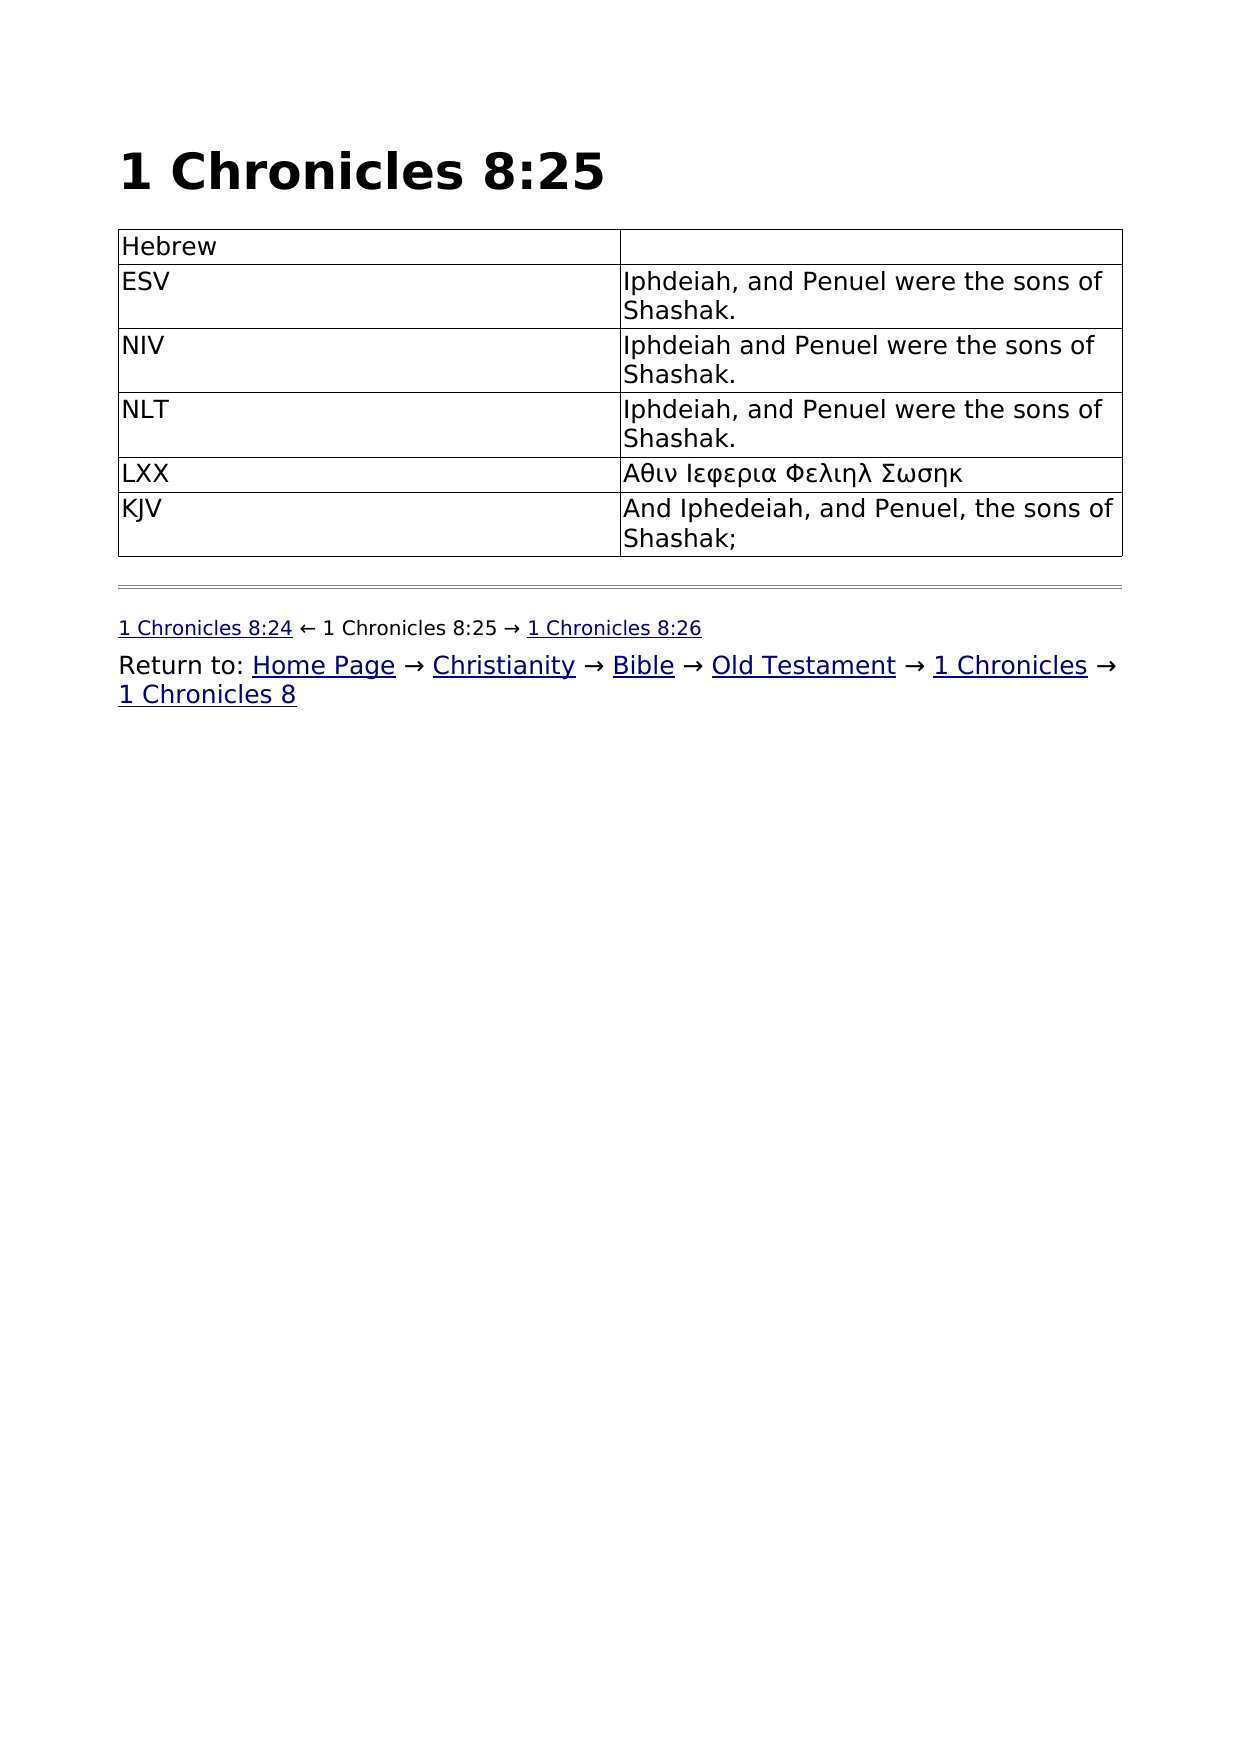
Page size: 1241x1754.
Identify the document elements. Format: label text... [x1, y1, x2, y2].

table_cell KJV [119, 493, 620, 556]
table_cell Iphdeiah, and Penuel were the sons of Shashak. [621, 393, 1122, 457]
subtitle 1 Chronicles 8:25 [118, 143, 1122, 201]
text Return to: Home Page → Christianity → Bible → Old Testament → 1 Chronicles → 1 Chronicles 8 [118, 651, 1122, 709]
table_cell LXX [119, 458, 620, 492]
table_header [621, 230, 1122, 264]
table_cell Iphdeiah, and Penuel were the sons of Shashak. [621, 265, 1122, 328]
table_cell Αθιν Ιεφερια Φελιηλ Σωσηκ [621, 458, 1122, 492]
table_cell ESV [119, 265, 620, 328]
table_cell And Iphedeiah, and Penuel, the sons of Shashak; [621, 493, 1122, 556]
table_cell NLT [119, 393, 620, 457]
table_header Hebrew [119, 230, 620, 264]
text 1 Chronicles 8:24 ← 1 Chronicles 8:25 → 1 Chronicles 8:26 [118, 617, 1122, 651]
table_cell NIV [119, 329, 620, 392]
table_cell Iphdeiah and Penuel were the sons of Shashak. [621, 329, 1122, 392]
